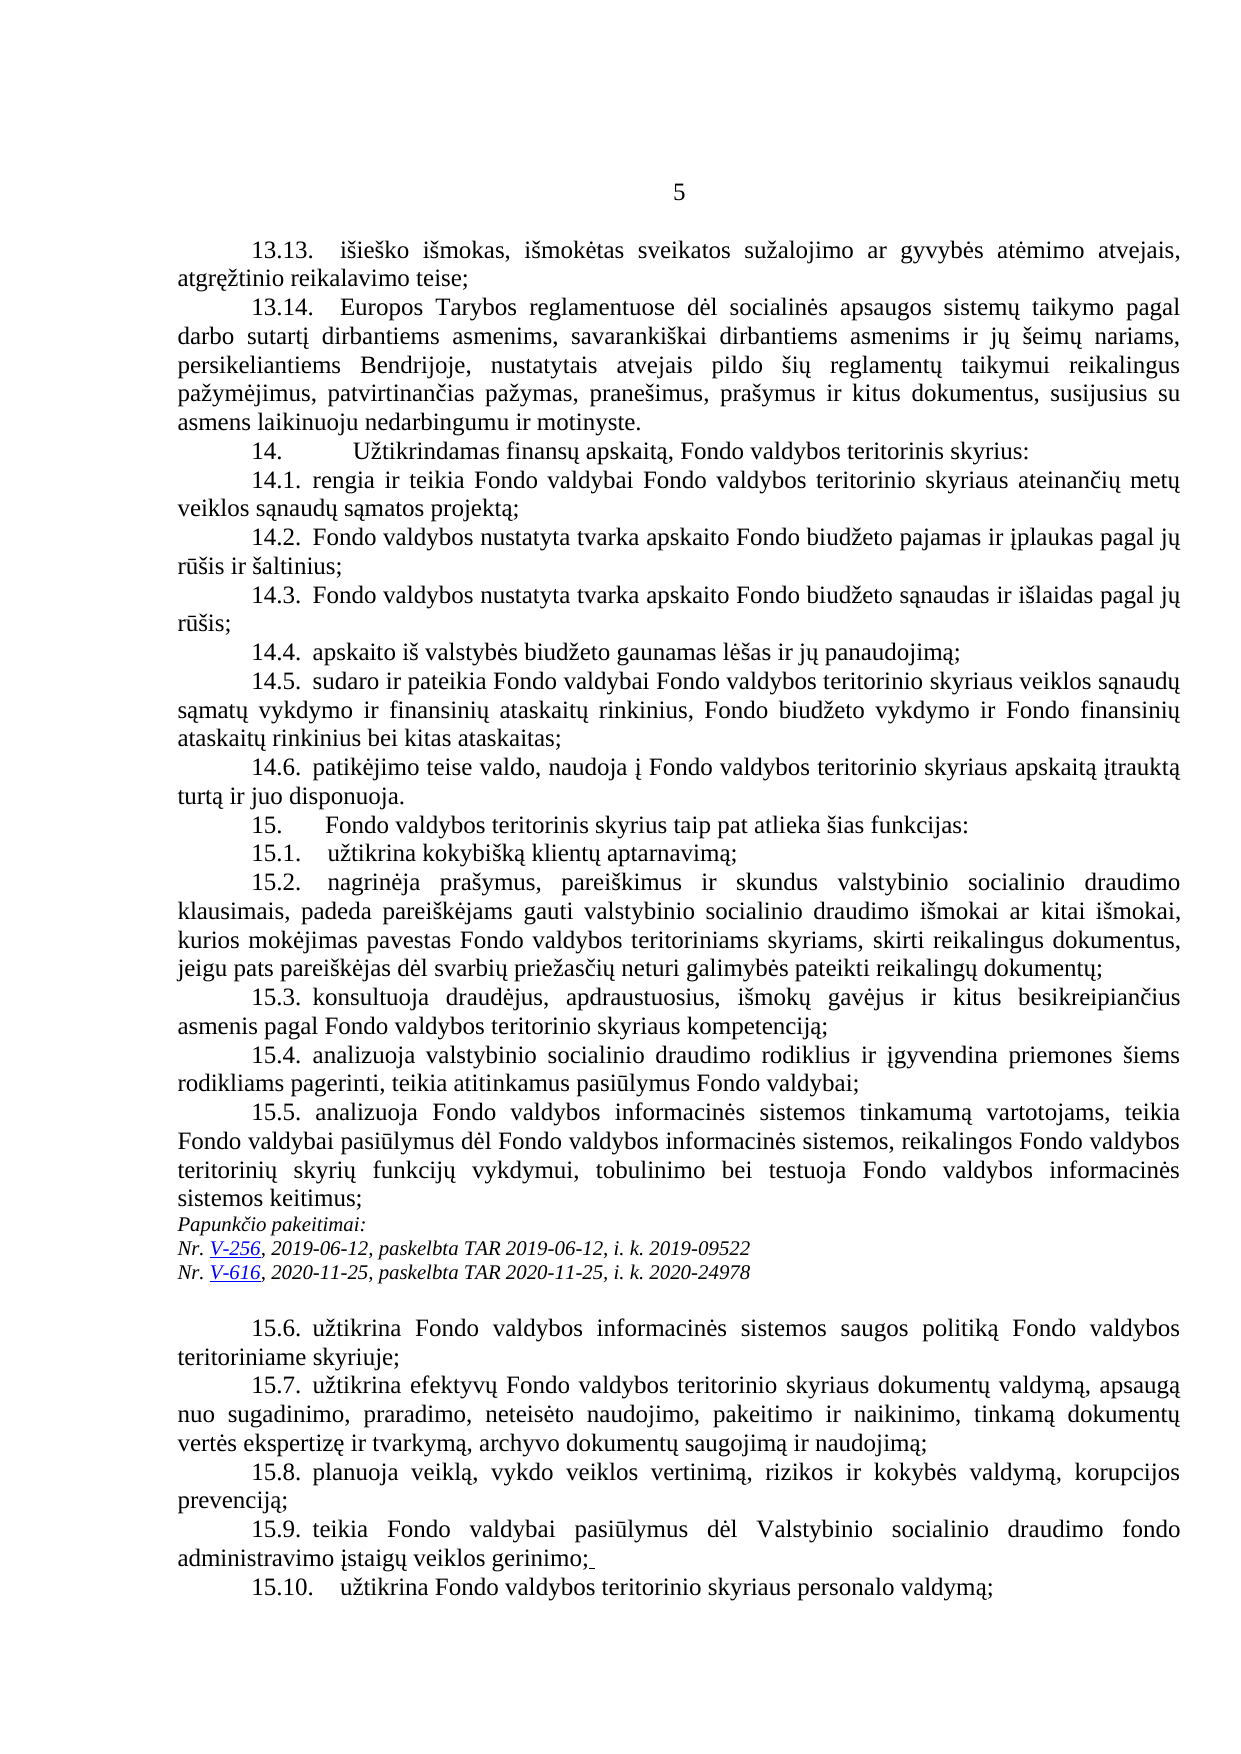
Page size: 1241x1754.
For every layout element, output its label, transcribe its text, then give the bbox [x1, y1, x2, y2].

text 15.2. nagrinėja prašymus, pareiškimus ir skundus valstybinio socialinio draudimo klausimais, padeda pareiškėjams gauti valstybinio socialinio draudimo išmokai ar kitai išmokai, kurios mokėjimas pavestas Fondo valdybos teritoriniams skyriams, skirti reikalingus dokumentus, jeigu pats pareiškėjas dėl svarbių priežasčių neturi galimybės pateikti reikalingų dokumentų; [177, 867, 1181, 982]
text 15.8. planuoja veiklą, vykdo veiklos vertinimą, rizikos ir kokybės valdymą, korupcijos prevenciją; [177, 1457, 1181, 1514]
text 15.10. užtikrina Fondo valdybos teritorinio skyriaus personalo valdymą; [177, 1572, 1181, 1601]
text 15.3. konsultuoja draudėjus, apdraustuosius, išmokų gavėjus ir kitus besikreipiančius asmenis pagal Fondo valdybos teritorinio skyriaus kompetenciją; [177, 982, 1181, 1040]
text 15.4. analizuoja valstybinio socialinio draudimo rodiklius ir įgyvendina priemones šiems rodikliams pagerinti, teikia atitinkamus pasiūlymus Fondo valdybai; [177, 1040, 1181, 1097]
text Papunkčio pakeitimai: [177, 1212, 1181, 1236]
text 13.14. Europos Tarybos reglamentuose dėl socialinės apsaugos sistemų taikymo pagal darbo sutartį dirbantiems asmenims, savarankiškai dirbantiems asmenims ir jų šeimų nariams, persikeliantiems Bendrijoje, nustatytais atvejais pildo šių reglamentų taikymui reikalingus pažymėjimus, patvirtinančias pažymas, pranešimus, prašymus ir kitus dokumentus, susijusius su asmens laikinuoju nedarbingumu ir motinyste. [177, 292, 1181, 436]
text 14.4. apskaito iš valstybės biudžeto gaunamas lėšas ir jų panaudojimą; [177, 637, 1181, 666]
text 15.9. teikia Fondo valdybai pasiūlymus dėl Valstybinio socialinio draudimo fondo administravimo įstaigų veiklos gerinimo; [177, 1514, 1181, 1572]
text 14.1. rengia ir teikia Fondo valdybai Fondo valdybos teritorinio skyriaus ateinančių metų veiklos sąnaudų sąmatos projektą; [177, 465, 1181, 522]
text Nr. V-616, 2020-11-25, paskelbta TAR 2020-11-25, i. k. 2020-24978 [177, 1260, 1181, 1284]
text 14.2. Fondo valdybos nustatyta tvarka apskaito Fondo biudžeto pajamas ir įplaukas pagal jų rūšis ir šaltinius; [177, 522, 1181, 580]
text 15.5. analizuoja Fondo valdybos informacinės sistemos tinkamumą vartotojams, teikia Fondo valdybai pasiūlymus dėl Fondo valdybos informacinės sistemos, reikalingos Fondo valdybos teritorinių skyrių funkcijų vykdymui, tobulinimo bei testuoja Fondo valdybos informacinės sistemos keitimus; [177, 1097, 1181, 1212]
text 15.6. užtikrina Fondo valdybos informacinės sistemos saugos politiką Fondo valdybos teritoriniame skyriuje; [177, 1313, 1181, 1371]
text 15. Fondo valdybos teritorinis skyrius taip pat atlieka šias funkcijas: [177, 810, 1181, 838]
text 14.5. sudaro ir pateikia Fondo valdybai Fondo valdybos teritorinio skyriaus veiklos sąnaudų sąmatų vykdymo ir finansinių ataskaitų rinkinius, Fondo biudžeto vykdymo ir Fondo finansinių ataskaitų rinkinius bei kitas ataskaitas; [177, 666, 1181, 752]
text 15.1. užtikrina kokybišką klientų aptarnavimą; [177, 838, 1181, 867]
text 15.7. užtikrina efektyvų Fondo valdybos teritorinio skyriaus dokumentų valdymą, apsaugą nuo sugadinimo, praradimo, neteisėto naudojimo, pakeitimo ir naikinimo, tinkamą dokumentų vertės ekspertizę ir tvarkymą, archyvo dokumentų saugojimą ir naudojimą; [177, 1371, 1181, 1457]
text 13.13. išieško išmokas, išmokėtas sveikatos sužalojimo ar gyvybės atėmimo atvejais, atgręžtinio reikalavimo teise; [177, 235, 1181, 292]
text 14. Užtikrindamas finansų apskaitą, Fondo valdybos teritorinis skyrius: [251, 436, 1181, 465]
text Nr. V-256, 2019-06-12, paskelbta TAR 2019-06-12, i. k. 2019-09522 [177, 1236, 1181, 1260]
text 14.3. Fondo valdybos nustatyta tvarka apskaito Fondo biudžeto sąnaudas ir išlaidas pagal jų rūšis; [177, 580, 1181, 637]
text 14.6. patikėjimo teise valdo, naudoja į Fondo valdybos teritorinio skyriaus apskaitą įtrauktą turtą ir juo disponuoja. [177, 752, 1181, 810]
